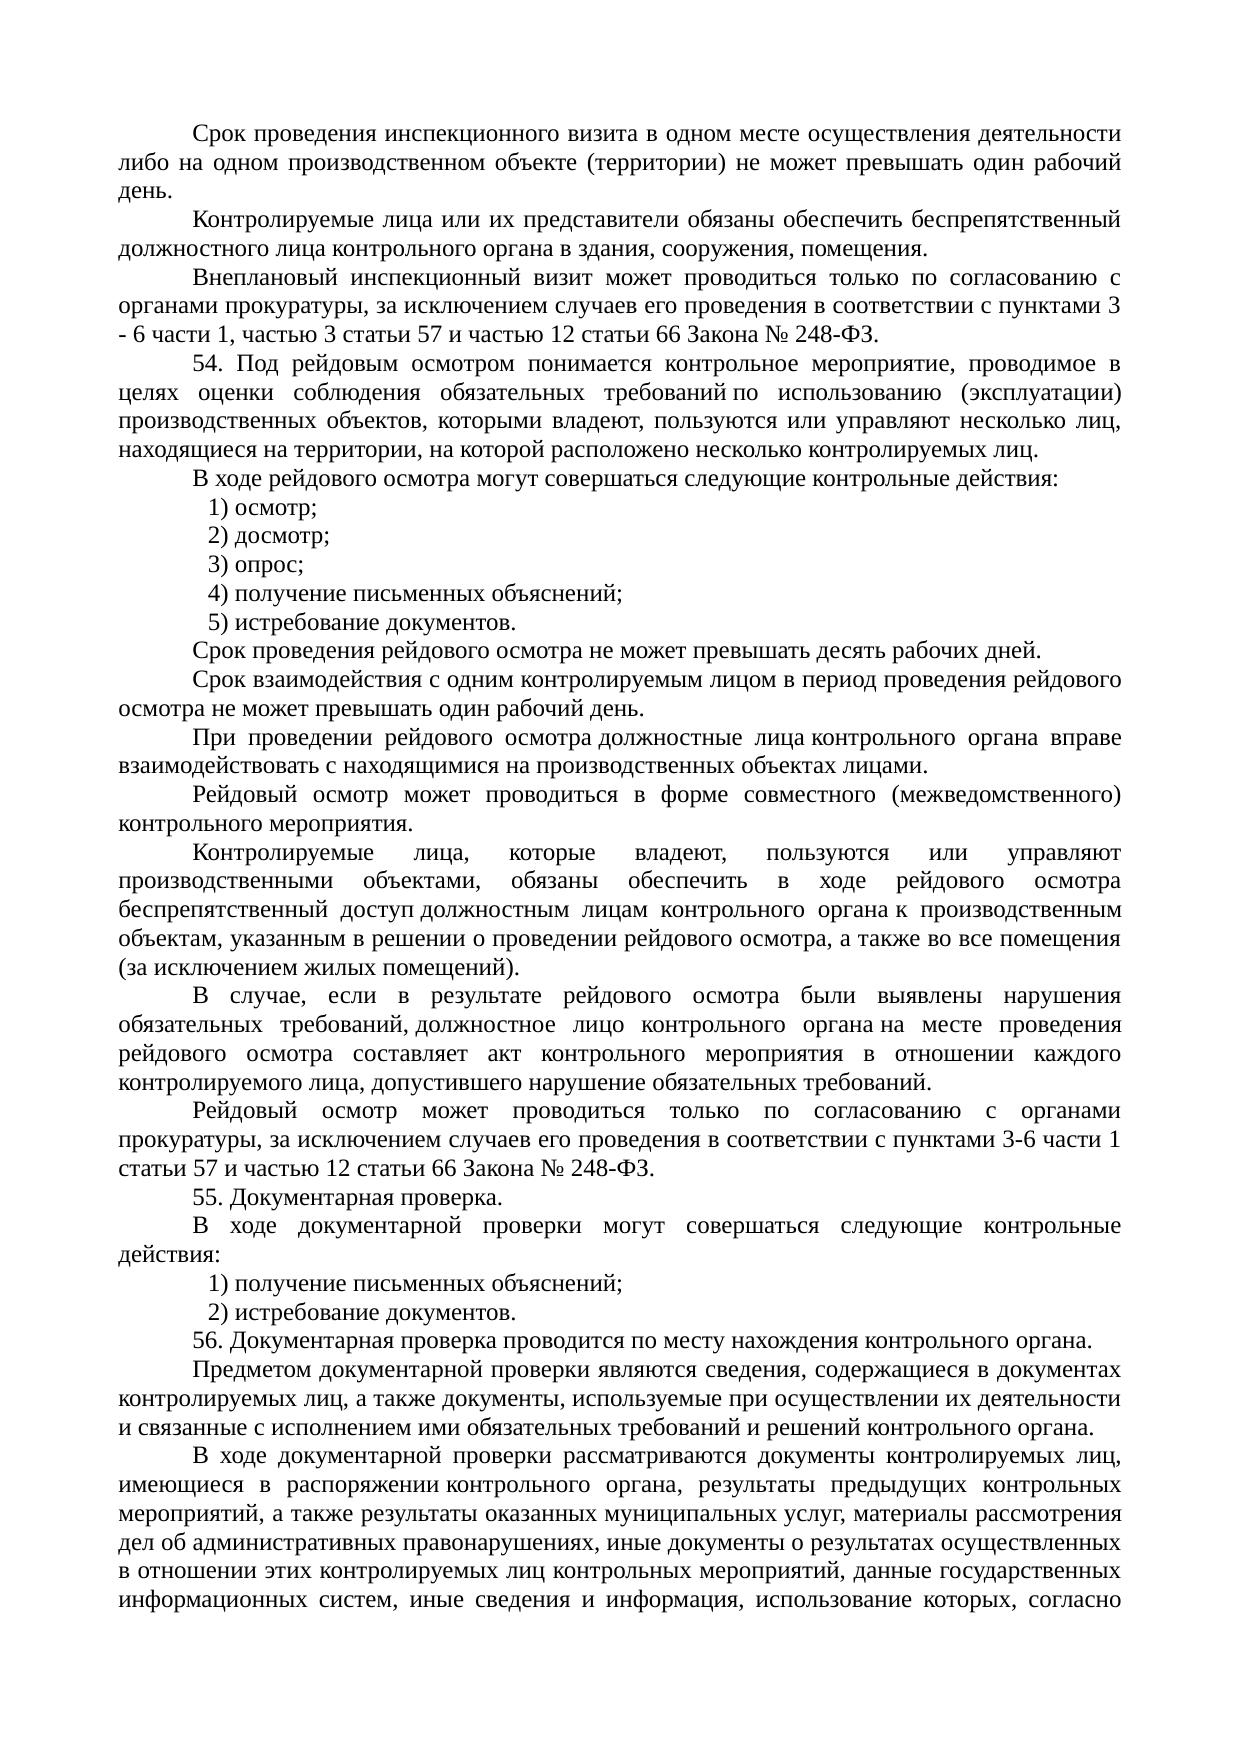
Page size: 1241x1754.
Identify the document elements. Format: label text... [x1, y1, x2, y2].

text 1) осмотр; [118, 492, 1122, 521]
text 55. Документарная проверка. [118, 1182, 1122, 1211]
text 4) получение письменных объяснений; [118, 578, 1122, 607]
text 1) получение письменных объяснений; [118, 1268, 1122, 1297]
text В ходе рейдового осмотра могут совершаться следующие контрольные действия: [118, 463, 1122, 492]
text Рейдовый осмотр может проводиться в форме совместного (межведомственного) контрольного мероприятия. [118, 779, 1122, 837]
text Рейдовый осмотр может проводиться только по согласованию с органами прокуратуры, за исключением случаев его проведения в соответствии с пунктами 3-6 части 1 статьи 57 и частью 12 статьи 66 Закона № 248-ФЗ. [118, 1096, 1122, 1182]
text В ходе документарной проверки могут совершаться следующие контрольные действия: [118, 1211, 1122, 1268]
text 5) истребование документов. [118, 607, 1122, 636]
text Внеплановый инспекционный визит может проводиться только по согласованию с органами прокуратуры, за исключением случаев его проведения в соответствии с пунктами 3 - 6 части 1, частью 3 статьи 57 и частью 12 статьи 66 Закона № 248-ФЗ. [118, 262, 1122, 348]
text В ходе документарной проверки рассматриваются документы контролируемых лиц, имеющиеся в распоряжении контрольного органа, результаты предыдущих контрольных мероприятий, а также результаты оказанных муниципальных услуг, материалы рассмотрения дел об административных правонарушениях, иные документы о результатах осуществленных в отношении этих контролируемых лиц контрольных мероприятий, данные государственных информационных систем, иные сведения и информация, использование которых, согласно [118, 1441, 1122, 1613]
text Предметом документарной проверки являются сведения, содержащиеся в документах контролируемых лиц, а также документы, используемые при осуществлении их деятельности и связанные с исполнением ими обязательных требований и решений контрольного органа. [118, 1354, 1122, 1441]
text Контролируемые лица, которые владеют, пользуются или управляют производственными объектами, обязаны обеспечить в ходе рейдового осмотра беспрепятственный доступ должностным лицам контрольного органа к производственным объектам, указанным в решении о проведении рейдового осмотра, а также во все помещения (за исключением жилых помещений). [118, 837, 1122, 981]
text 2) досмотр; [118, 521, 1122, 549]
text 56. Документарная проверка проводится по месту нахождения контрольного органа. [118, 1326, 1122, 1354]
text При проведении рейдового осмотра должностные лица контрольного органа вправе взаимодействовать с находящимися на производственных объектах лицами. [118, 722, 1122, 779]
text 2) истребование документов. [118, 1297, 1122, 1326]
text Срок проведения инспекционного визита в одном месте осуществления деятельности либо на одном производственном объекте (территории) не может превышать один рабочий день. [118, 118, 1122, 204]
text Срок взаимодействия с одним контролируемым лицом в период проведения рейдового осмотра не может превышать один рабочий день. [118, 664, 1122, 722]
text 54. Под рейдовым осмотром понимается контрольное мероприятие, проводимое в целях оценки соблюдения обязательных требований по использованию (эксплуатации) производственных объектов, которыми владеют, пользуются или управляют несколько лиц, находящиеся на территории, на которой расположено несколько контролируемых лиц. [118, 348, 1122, 463]
text Срок проведения рейдового осмотра не может превышать десять рабочих дней. [118, 636, 1122, 664]
text В случае, если в результате рейдового осмотра были выявлены нарушения обязательных требований, должностное лицо контрольного органа на месте проведения рейдового осмотра составляет акт контрольного мероприятия в отношении каждого контролируемого лица, допустившего нарушение обязательных требований. [118, 981, 1122, 1096]
text 3) опрос; [118, 549, 1122, 578]
text Контролируемые лица или их представители обязаны обеспечить беспрепятственный должностного лица контрольного органа в здания, сооружения, помещения. [118, 204, 1122, 262]
